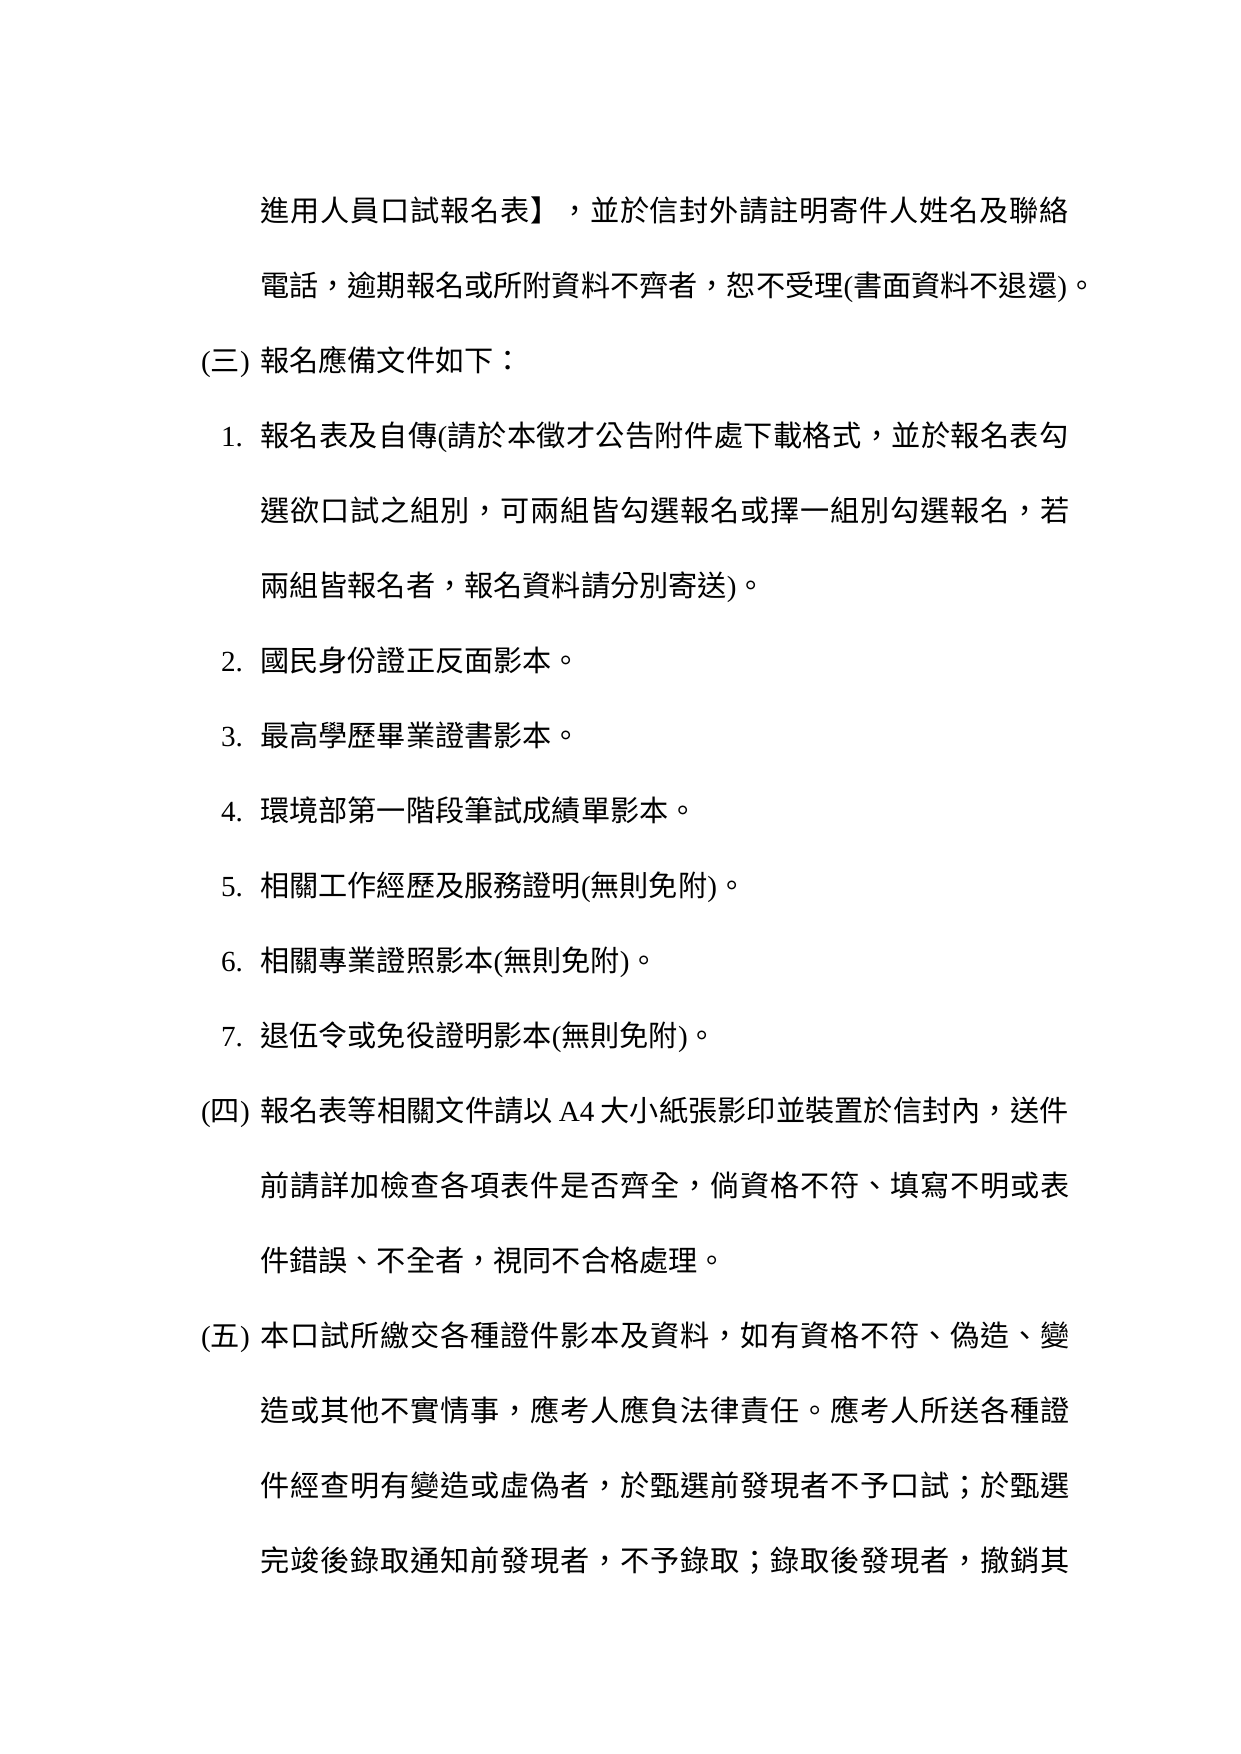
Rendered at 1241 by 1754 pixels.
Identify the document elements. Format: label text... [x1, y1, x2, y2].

list 環境部第一階段筆試成績單影本。 [221, 764, 1069, 839]
list 報名表及自傳(請於本徵才公告附件處下載格式，並於報名表勾選欲口試之組別，可兩組皆勾選報名或擇一組別勾選報名，若兩組皆報名者，報名資料請分別寄送)。 [221, 389, 1069, 614]
list 報名表等相關文件請以A4大小紙張影印並裝置於信封內，送件前請詳加檢查各項表件是否齊全，倘資格不符、填寫不明或表件錯誤、不全者，視同不合格處理。 [201, 1064, 1069, 1289]
list 國民身份證正反面影本。 [221, 614, 1069, 689]
list 報名方式：採親自報名者，請於上班時間(上午8時至12時，下午1時30分至5時30分)送件。採郵寄報名者，請於報名截止日前掛號寄達(「970花蓮市中美路68號花蓮縣環境保護局人事室收」)，請於信封處註明【環境部補助地方環保機關人力計畫進用人員口試報名表】，並於信封外請註明寄件人姓名及聯絡電話，逾期報名或所附資料不齊者，恕不受理(書面資料不退還)。 [201, 164, 1069, 314]
list 退伍令或免役證明影本(無則免附)。 [221, 989, 1069, 1064]
list 最高學歷畢業證書影本。 [221, 689, 1069, 764]
list 相關工作經歷及服務證明(無則免附)。 [221, 839, 1069, 914]
list 相關專業證照影本(無則免附)。 [221, 914, 1069, 989]
list 報名應備文件如下： [201, 314, 1069, 389]
list 本口試所繳交各種證件影本及資料，如有資格不符、偽造、變造或其他不實情事，應考人應負法律責任。應考人所送各種證件經查明有變造或虛偽者，於甄選前發現者不予口試；於甄選完竣後錄取通知前發現者，不予錄取；錄取後發現者，撤銷其 [201, 1289, 1069, 1589]
